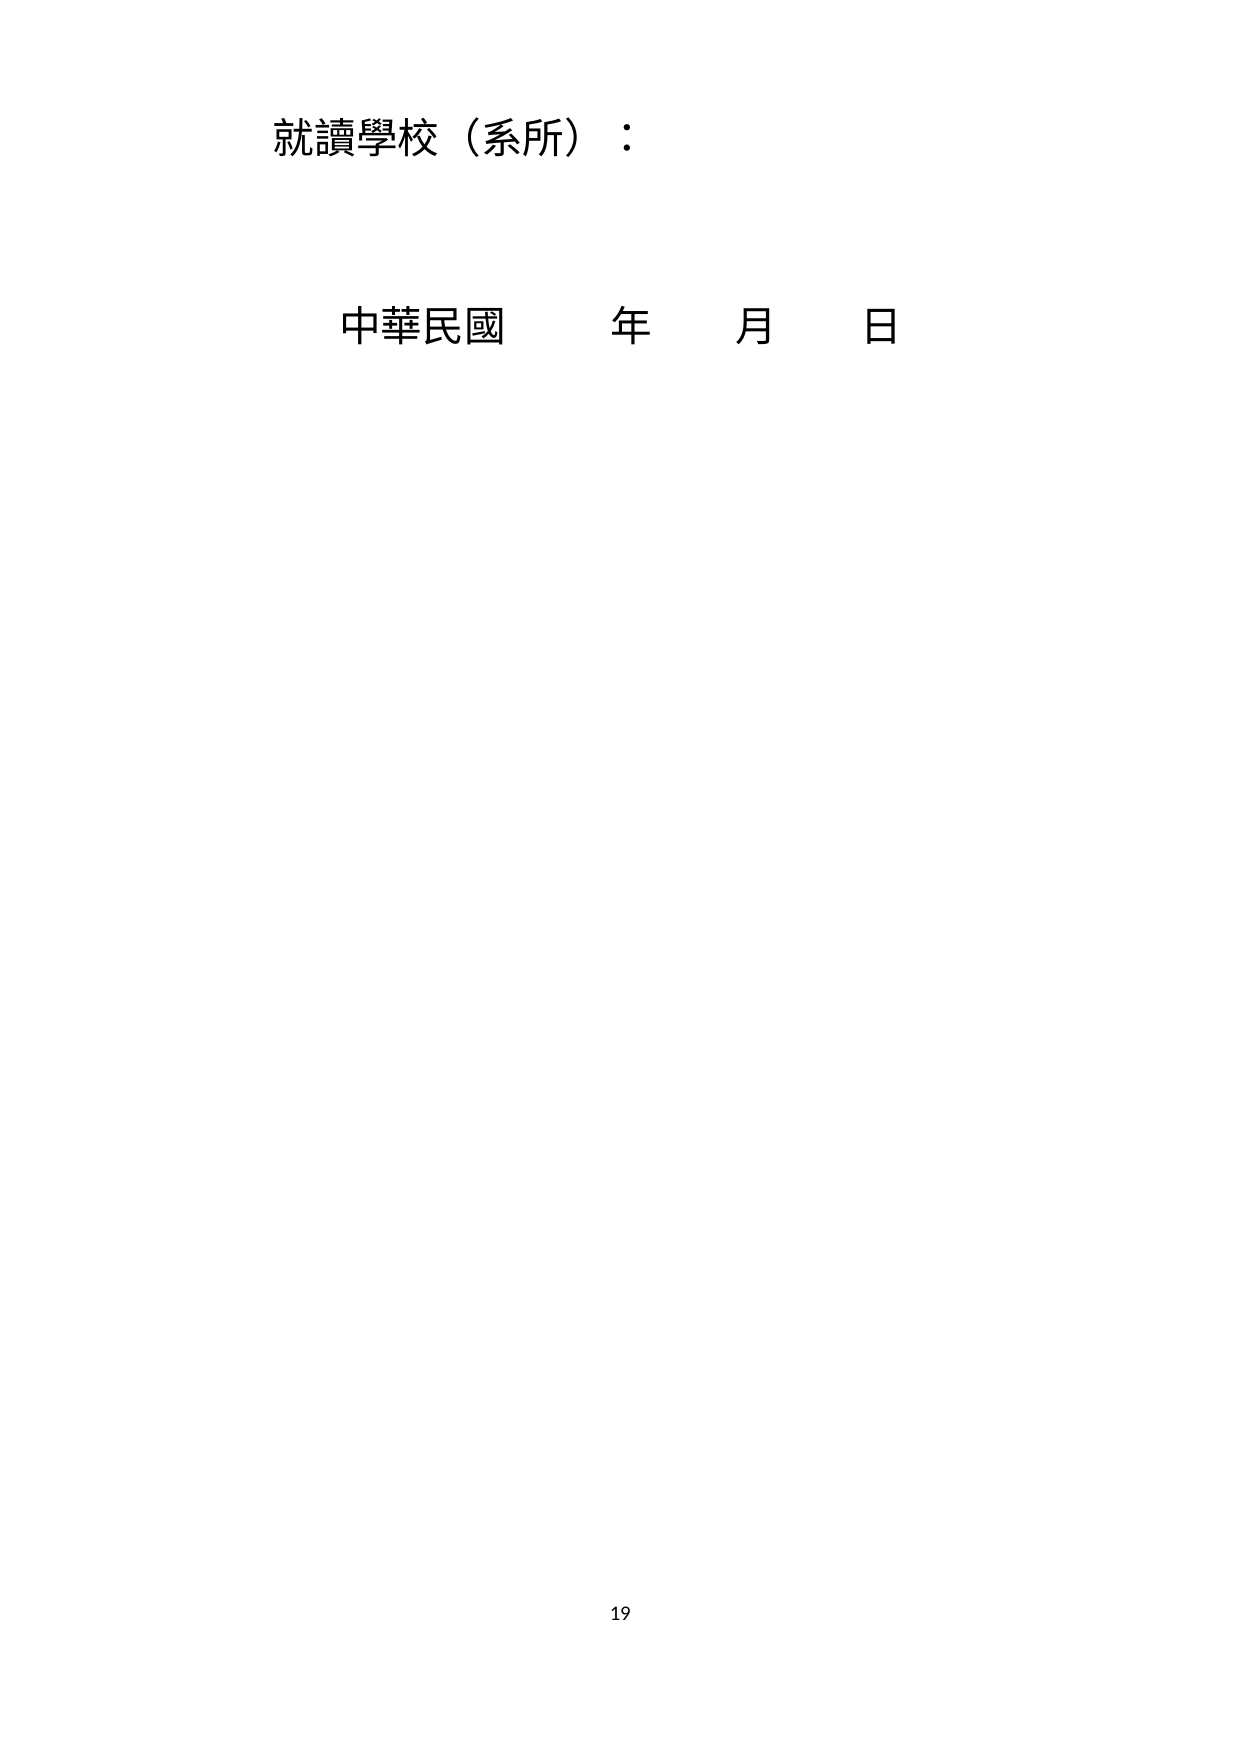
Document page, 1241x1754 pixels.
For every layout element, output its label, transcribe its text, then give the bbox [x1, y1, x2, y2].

text 中華民國 年 月 日 [187, 282, 1053, 344]
text 就讀學校（系所）： [187, 94, 1053, 157]
